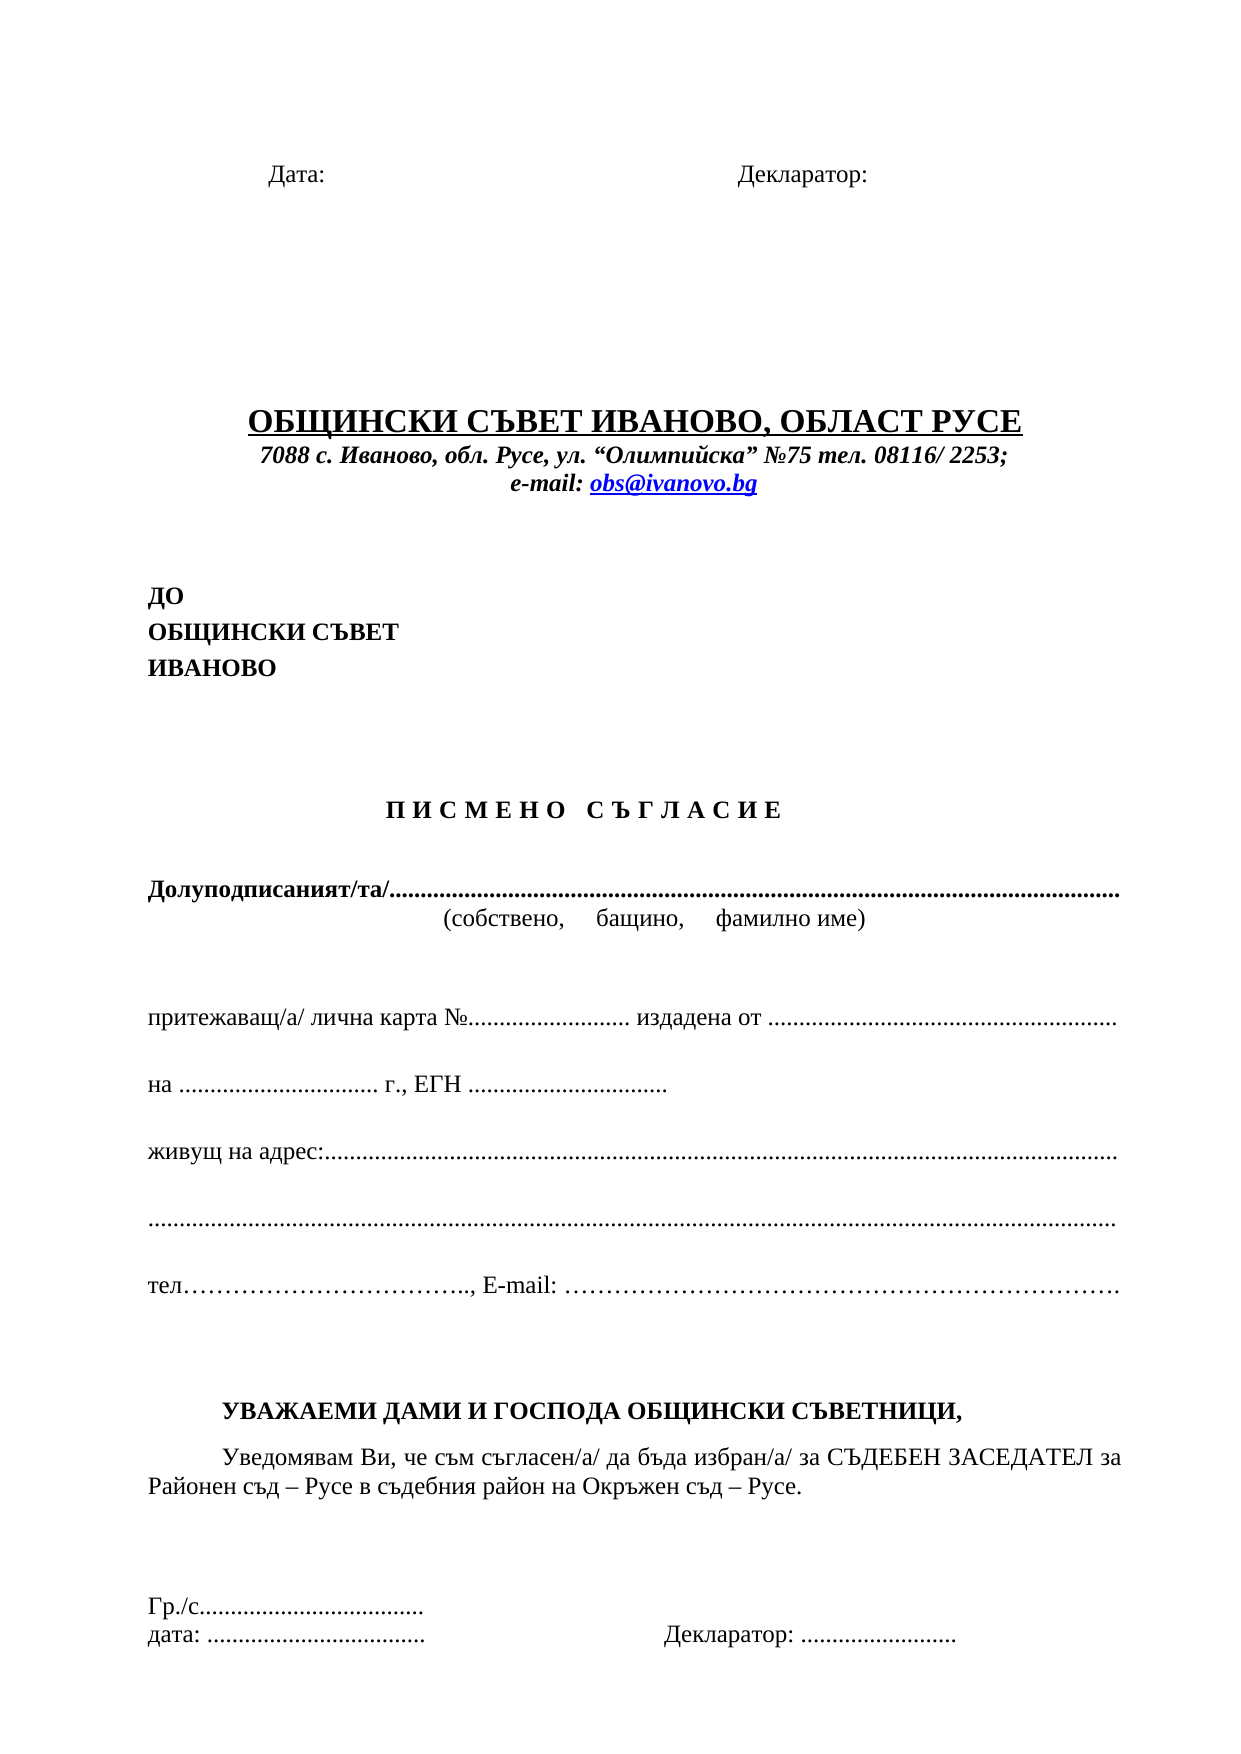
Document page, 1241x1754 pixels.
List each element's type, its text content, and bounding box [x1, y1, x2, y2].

text дата: ................................... Декларатор: ......................... [148, 1619, 1122, 1648]
text живущ на адрес:............................................................................................................................... [148, 1133, 1122, 1167]
text притежаващ/а/ лична карта №.......................... издадена от ........................................................ [148, 999, 1122, 1032]
text ИВАНОВО [148, 653, 1120, 681]
text (собствено, бащино, фамилно име) [443, 903, 1033, 932]
text ДО [148, 581, 1120, 610]
text Уведомявам Ви, че съм съгласен/а/ да бъда избран/а/ за СЪДЕБЕН ЗАСЕДАТЕЛ за Районен съд – Русе в съдебния район на Окръжен съд – Русе. [148, 1442, 1122, 1499]
text Гр./с.................................... [148, 1591, 1122, 1619]
text 7088 с. Иваново, обл. Русе, ул. “Олимпийска” №75 тел. 08116/ 2253; [148, 440, 1122, 468]
text Дата: Декларатор: [148, 159, 1122, 188]
text на ................................ г., ЕГН ................................ [148, 1066, 1033, 1099]
text тел…………………………….., E-mail: …………………………………………………………. [148, 1267, 1122, 1301]
text ........................................................................................................................................................... [148, 1200, 1122, 1234]
text УВАЖАЕМИ ДАМИ И ГОСПОДА ОБЩИНСКИ СЪВЕТНИЦИ, [148, 1396, 1122, 1425]
text ОБЩИНСКИ СЪВЕТ ИВАНОВО, ОБЛАСТ РУСЕ [148, 401, 1122, 440]
text Долуподписаният/та/..................................................................................................................... [148, 874, 1122, 903]
text ПИСМЕНО СЪГЛАСИЕ [148, 796, 1019, 824]
text e-mail: obs@ivanovo.bg [148, 468, 1122, 497]
text ОБЩИНСКИ СЪВЕТ [148, 617, 1120, 646]
